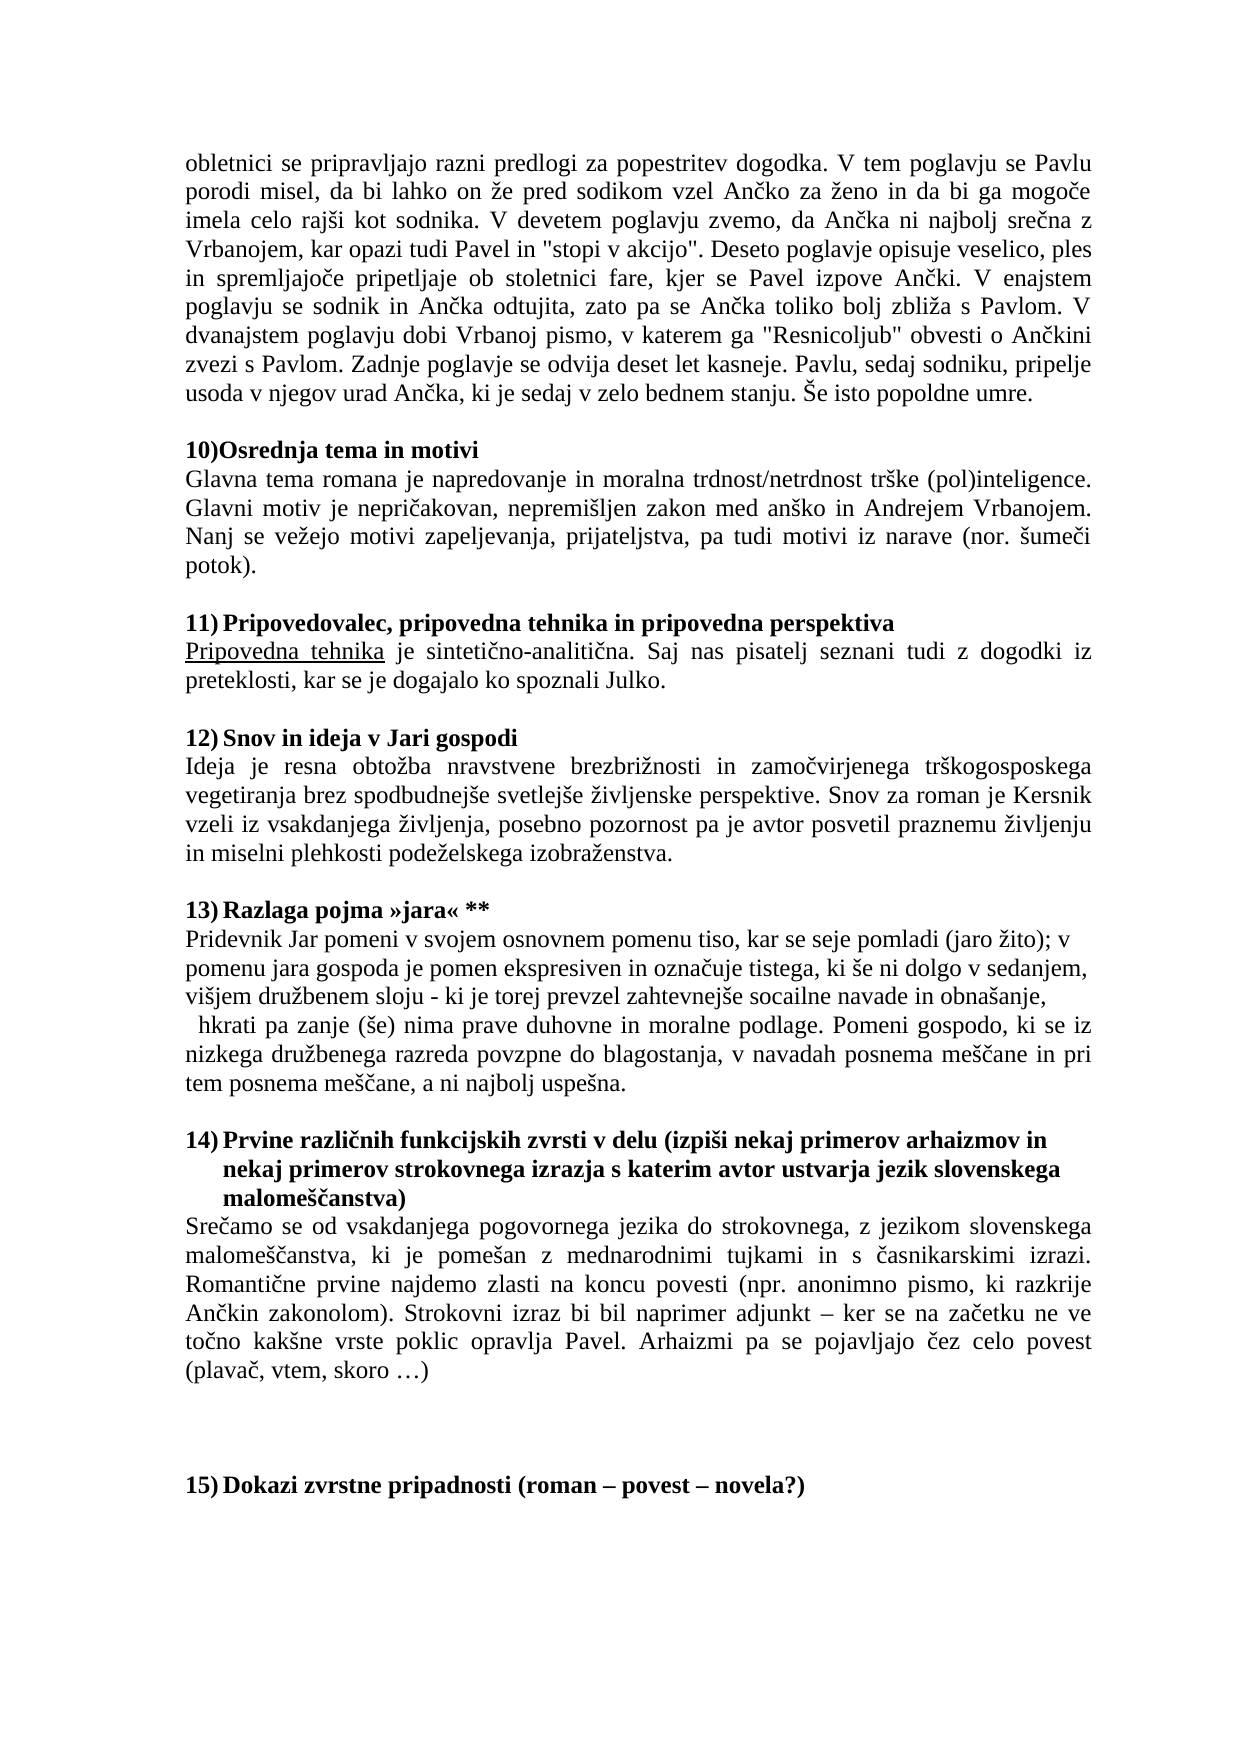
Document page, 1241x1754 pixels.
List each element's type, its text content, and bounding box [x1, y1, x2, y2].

text Glavna tema romana je napredovanje in moralna trdnost/netrdnost trške (pol)inteligence. Glavni motiv je nepričakovan, nepremišljen zakon med anško in Andrejem Vrbanojem. Nanj se vežejo motivi zapeljevanja, prijateljstva, pa tudi motivi iz narave (nor. šumeči potok). [185, 464, 1093, 579]
text Pridevnik Jar pomeni v svojem osnovnem pomenu tiso, kar se seje pomladi (jaro žito); v [148, 924, 1093, 953]
list Dokazi zvrstne pripadnosti (roman – povest – novela?) [185, 1470, 1093, 1499]
list Razlaga pojma »jara« ** [185, 895, 1093, 924]
list Pripovedovalec, pripovedna tehnika in pripovedna perspektiva [185, 608, 1093, 636]
text Pripovedna tehnika je sintetično-analitična. Saj nas pisatelj seznani tudi z dogodki iz preteklosti, kar se je dogajalo ko spoznali Julko. [185, 636, 1093, 694]
text 10)Osrednja tema in motivi [185, 435, 1093, 464]
text Ideja je resna obtožba nravstvene brezbrižnosti in zamočvirjenega trškogosposkega vegetiranja brez spodbudnejše svetlejše življenske perspektive. Snov za roman je Kersnik vzeli iz vsakdanjega življenja, posebno pozornost pa je avtor posvetil praznemu življenju in miselni plehkosti podeželskega izobraženstva. [185, 751, 1093, 866]
text Srečamo se od vsakdanjega pogovornega jezika do strokovnega, z jezikom slovenskega malomeščanstva, ki je pomešan z mednarodnimi tujkami in s časnikarskimi izrazi. Romantične prvine najdemo zlasti na koncu povesti (npr. anonimno pismo, ki razkrije Ančkin zakonolom). Strokovni izraz bi bil naprimer adjunkt – ker se na začetku ne ve točno kakšne vrste poklic opravlja Pavel. Arhaizmi pa se pojavljajo čez celo povest (plavač, vtem, skoro …) [185, 1211, 1093, 1384]
text hkrati pa zanje (še) nima prave duhovne in moralne podlage. Pomeni gospodo, ki se iz nizkega družbenega razreda povzpne do blagostanja, v navadah posnema meščane in pri tem posnema meščane, a ni najbolj uspešna. [148, 1010, 1093, 1096]
text višjem družbenem sloju - ki je torej prevzel zahtevnejše socailne navade in obnašanje, [148, 981, 1093, 1010]
list Snov in ideja v Jari gospodi [185, 723, 1093, 751]
list Prvine različnih funkcijskih zvrsti v delu (izpiši nekaj primerov arhaizmov in nekaj primerov strokovnega izrazja s katerim avtor ustvarja jezik slovenskega malomeščanstva) [185, 1125, 1093, 1211]
text obletnici se pripravljajo razni predlogi za popestritev dogodka. V tem poglavju se Pavlu porodi misel, da bi lahko on že pred sodikom vzel Ančko za ženo in da bi ga mogoče imela celo rajši kot sodnika. V devetem poglavju zvemo, da Ančka ni najbolj srečna z Vrbanojem, kar opazi tudi Pavel in "stopi v akcijo". Deseto poglavje opisuje veselico, ples in spremljajoče pripetljaje ob stoletnici fare, kjer se Pavel izpove Ančki. V enajstem poglavju se sodnik in Ančka odtujita, zato pa se Ančka toliko bolj zbliža s Pavlom. V dvanajstem poglavju dobi Vrbanoj pismo, v katerem ga "Resnicoljub" obvesti o Ančkini zvezi s Pavlom. Zadnje poglavje se odvija deset let kasneje. Pavlu, sedaj sodniku, pripelje usoda v njegov urad Ančka, ki je sedaj v zelo bednem stanju. Še isto popoldne umre. [185, 148, 1093, 406]
text pomenu jara gospoda je pomen ekspresiven in označuje tistega, ki še ni dolgo v sedanjem, [148, 953, 1093, 981]
